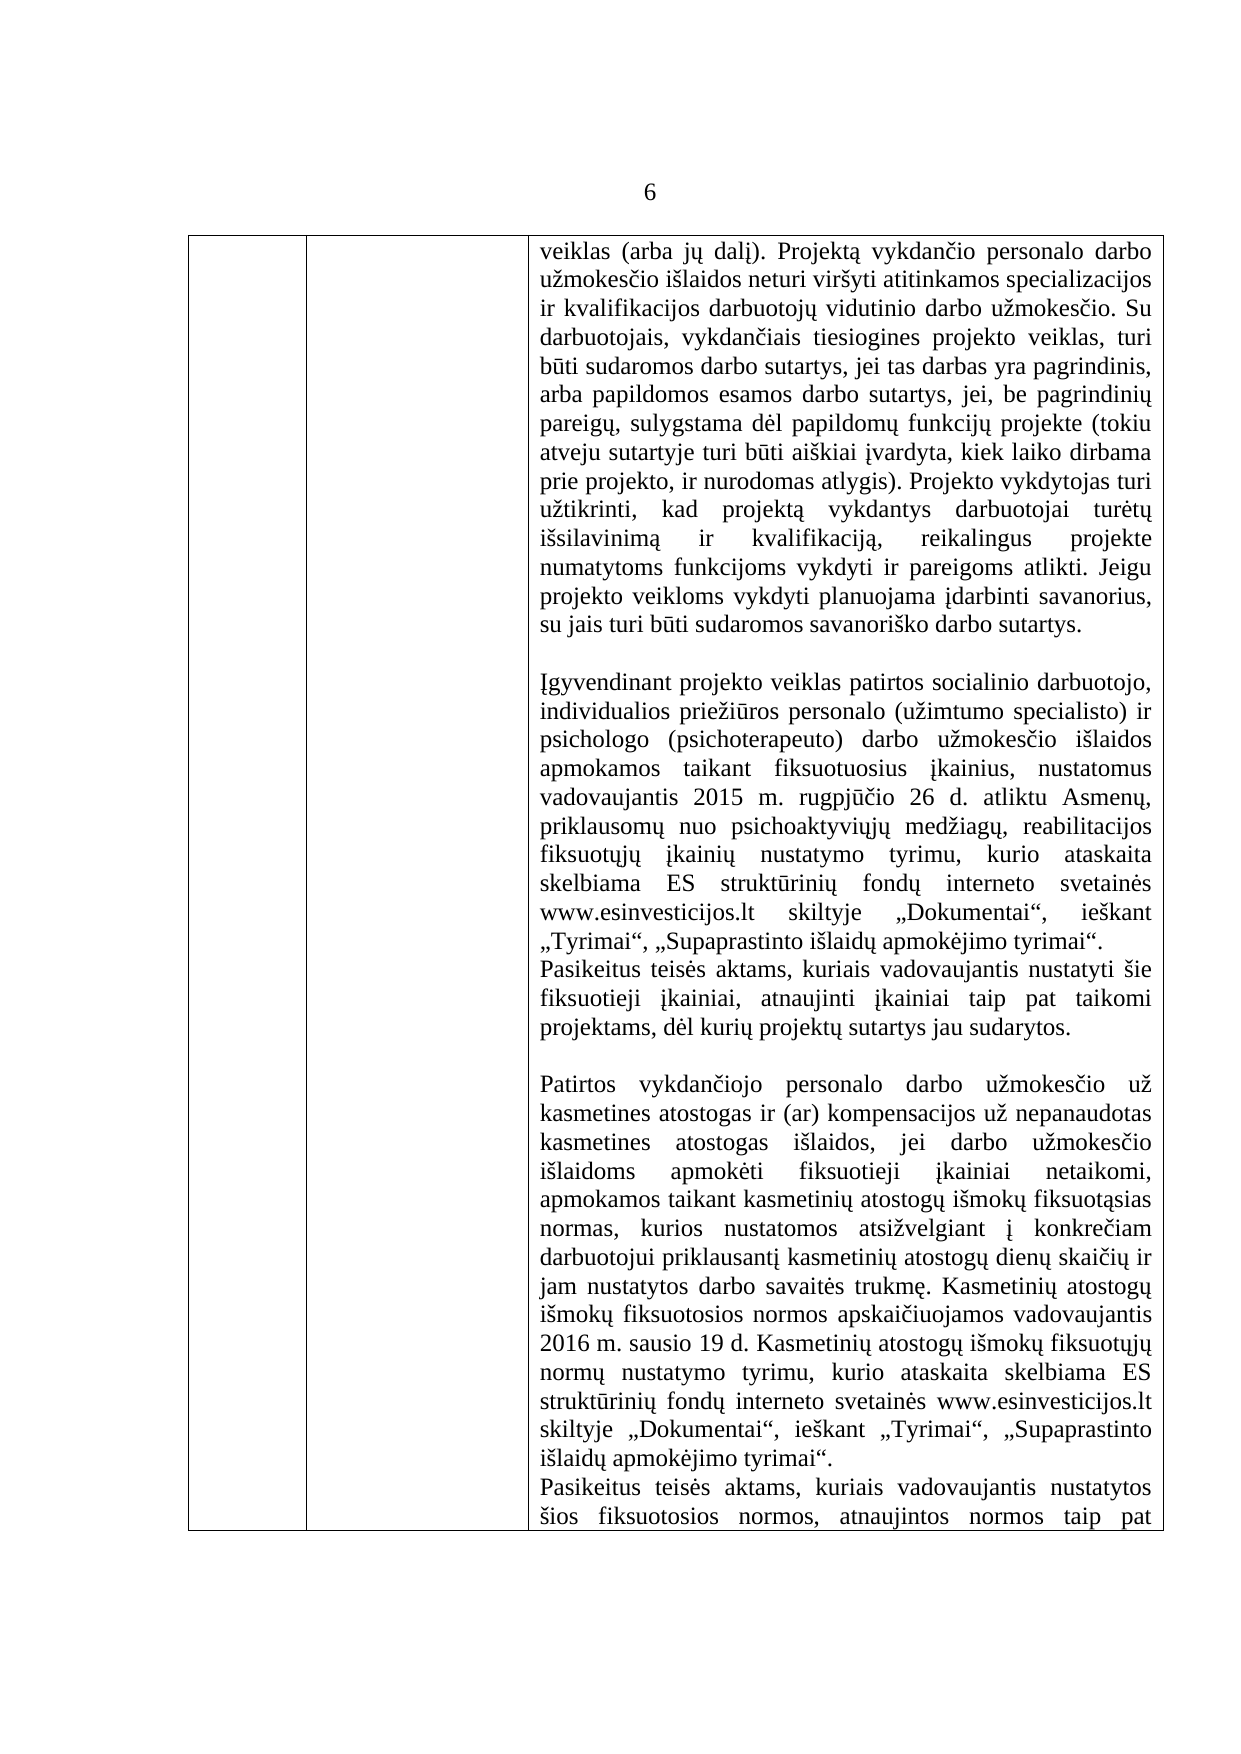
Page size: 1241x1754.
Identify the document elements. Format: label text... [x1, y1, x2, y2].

table_cell veiklas (arba jų dalį). Projektą vykdančio personalo darbo užmokesčio išlaidos neturi viršyti atitinkamos specializacijos ir kvalifikacijos darbuotojų vidutinio darbo užmokesčio. Su darbuotojais, vykdančiais tiesiogines projekto veiklas, turi būti sudaromos darbo sutartys, jei tas darbas yra pagrindinis, arba papildomos esamos darbo sutartys, jei, be pagrindinių pareigų, sulygstama dėl papildomų funkcijų projekte (tokiu atveju sutartyje turi būti aiškiai įvardyta, kiek laiko dirbama prie projekto, ir nurodomas atlygis). Projekto vykdytojas turi užtikrinti, kad projektą vykdantys darbuotojai turėtų išsilavinimą ir kvalifikaciją, reikalingus projekte numatytoms funkcijoms vykdyti ir pareigoms atlikti. Jeigu projekto veikloms vykdyti planuojama įdarbinti savanorius, su jais turi būti sudaromos savanoriško darbo sutartys. Įgyvendinant projekto veiklas patirtos socialinio darbuotojo, individualios priežiūros personalo (užimtumo specialisto) ir psichologo (psichoterapeuto) darbo užmokesčio išlaidos apmokamos taikant fiksuotuosius įkainius, nustatomus vadovaujantis 2015 m. rugpjūčio 26 d. atliktu Asmenų, priklausomų nuo psichoaktyviųjų medžiagų, reabilitacijos fiksuotųjų įkainių nustatymo tyrimu, kurio ataskaita skelbiama ES struktūrinių fondų interneto svetainės www.esinvesticijos.lt skiltyje „Dokumentai“, ieškant „Tyrimai“, „Supaprastinto išlaidų apmokėjimo tyrimai“. Pasikeitus teisės aktams, kuriais vadovaujantis nustatyti šie fiksuotieji įkainiai, atnaujinti įkainiai taip pat taikomi projektams, dėl kurių projektų sutartys jau sudarytos. Patirtos vykdančiojo personalo darbo užmokesčio už kasmetines atostogas ir (ar) kompensacijos už nepanaudotas kasmetines atostogas išlaidos, jei darbo užmokesčio išlaidoms apmokėti fiksuotieji įkainiai netaikomi, apmokamos taikant kasmetinių atostogų išmokų fiksuotąsias normas, kurios nustatomos atsižvelgiant į konkrečiam darbuotojui priklausantį kasmetinių atostogų dienų skaičių ir jam nustatytos darbo savaitės trukmę. Kasmetinių atostogų išmokų fiksuotosios normos apskaičiuojamos vadovaujantis 2016 m. sausio 19 d. Kasmetinių atostogų išmokų fiksuotųjų normų nustatymo tyrimu, kurio ataskaita skelbiama ES struktūrinių fondų interneto svetainės www.esinvesticijos.lt skiltyje „Dokumentai“, ieškant „Tyrimai“, „Supaprastinto išlaidų apmokėjimo tyrimai“. Pasikeitus teisės aktams, kuriais vadovaujantis nustatytos šios fiksuotosios normos, atnaujintos normos taip pat [529, 236, 1163, 1529]
table_cell [189, 236, 306, 1529]
table_cell [307, 236, 528, 1529]
